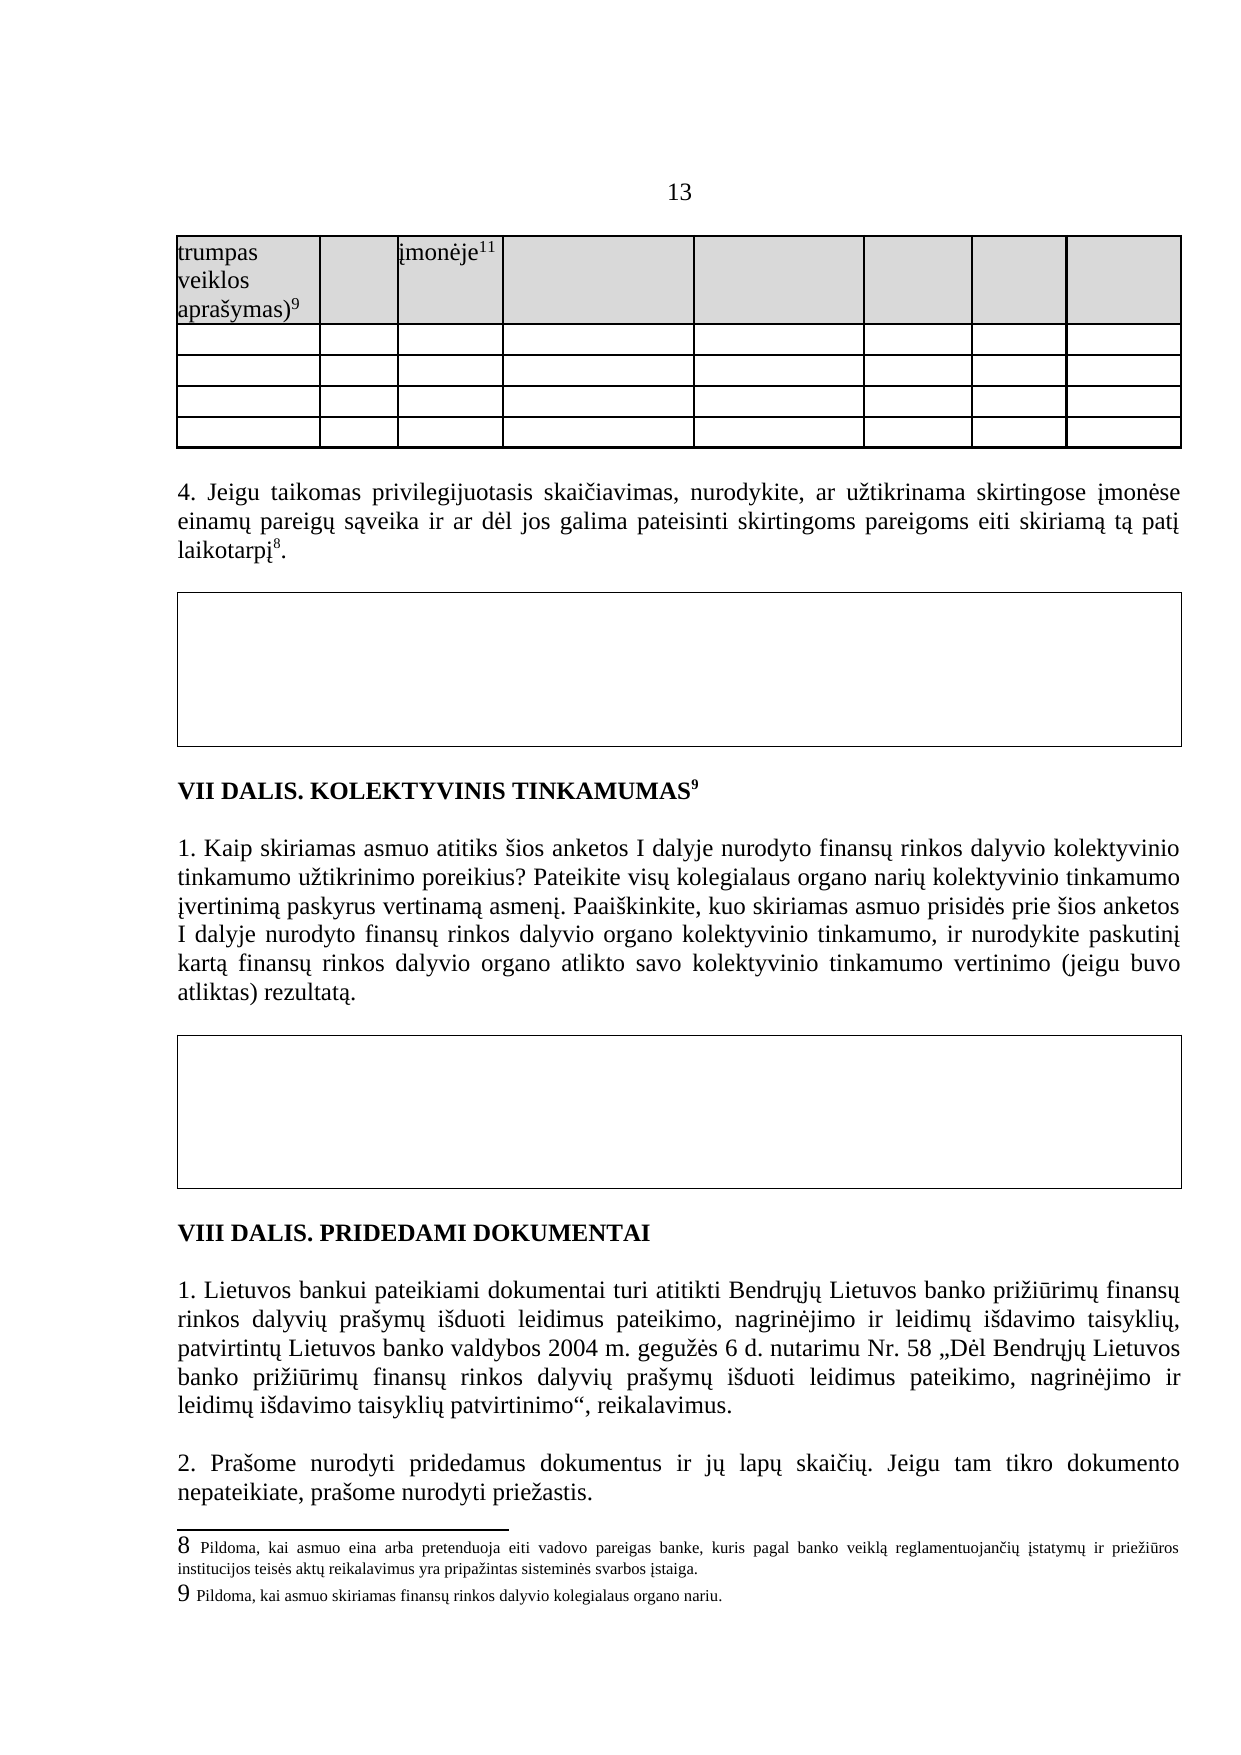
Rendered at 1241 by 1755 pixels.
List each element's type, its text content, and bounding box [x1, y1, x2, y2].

table_header [504, 237, 693, 323]
table_header [178, 1036, 1181, 1188]
table_header [1068, 237, 1180, 323]
table_cell [865, 418, 971, 446]
table_header [321, 237, 397, 323]
table_cell [321, 356, 397, 385]
text 1. Lietuvos bankui pateikiami dokumentai turi atitikti Bendrųjų Lietuvos banko prižiūrimų finansų rinkos dalyvių prašymų išduoti leidimus pateikimo, nagrinėjimo ir leidimų išdavimo taisyklių, patvirtintų Lietuvos banko valdybos 2004 m. gegužės 6 d. nutarimu Nr. 58 „Dėl Bendrųjų Lietuvos banko prižiūrimų finansų rinkos dalyvių prašymų išduoti leidimus pateikimo, nagrinėjimo ir leidimų išdavimo taisyklių patvirtinimo“, reikalavimus. [177, 1276, 1181, 1419]
text VIII DALIS. PRIDEDAMI DOKUMENTAI [177, 1218, 1181, 1247]
table_cell [399, 387, 502, 416]
table_cell [504, 387, 693, 416]
table_cell [178, 387, 319, 416]
table_header [178, 593, 1181, 746]
table_header įmonėje11 [399, 237, 502, 323]
table_cell [973, 356, 1065, 385]
table_cell [865, 356, 971, 385]
table_cell [695, 356, 863, 385]
table_cell [695, 325, 863, 354]
table_header [865, 237, 971, 323]
table_cell [321, 325, 397, 354]
table_cell [973, 418, 1065, 446]
table_cell [1068, 356, 1180, 385]
table_cell [504, 418, 693, 446]
table_cell [695, 387, 863, 416]
table_cell [178, 418, 319, 446]
table_cell [865, 387, 971, 416]
table_cell [1068, 418, 1180, 446]
table_cell [399, 325, 502, 354]
text 4. Jeigu taikomas privilegijuotasis skaičiavimas, nurodykite, ar užtikrinama skirtingose įmonėse einamų pareigų sąveika ir ar dėl jos galima pateisinti skirtingoms pareigoms eiti skiriamą tą patį laikotarpį. [177, 477, 1181, 563]
table_cell [399, 418, 502, 446]
table_cell [973, 325, 1065, 354]
text Pildoma, kai asmuo skiriamas finansų rinkos dalyvio kolegialaus organo nariu. [177, 1578, 1181, 1607]
table_cell [973, 387, 1065, 416]
table_cell [1068, 387, 1180, 416]
table_header [973, 237, 1065, 323]
table_header [695, 237, 863, 323]
text Pildoma, kai asmuo eina arba pretenduoja eiti vadovo pareigas banke, kuris pagal banko veiklą reglamentuojančių įstatymų ir priežiūros institucijos teisės aktų reikalavimus yra pripažintas sisteminės svarbos įstaiga. [177, 1530, 1181, 1578]
table_cell [504, 325, 693, 354]
table_cell [865, 325, 971, 354]
text VII DALIS. KOLEKTYVINIS TINKAMUMAS [177, 776, 1181, 804]
table_cell [504, 356, 693, 385]
text 1. Kaip skiriamas asmuo atitiks šios anketos I dalyje nurodyto finansų rinkos dalyvio kolektyvinio tinkamumo užtikrinimo poreikius? Pateikite visų kolegialaus organo narių kolektyvinio tinkamumo įvertinimą paskyrus vertinamą asmenį. Paaiškinkite, kuo skiriamas asmuo prisidės prie šios anketos I dalyje nurodyto finansų rinkos dalyvio organo kolektyvinio tinkamumo, ir nurodykite paskutinį kartą finansų rinkos dalyvio organo atlikto savo kolektyvinio tinkamumo vertinimo (jeigu buvo atliktas) rezultatą. [177, 833, 1181, 1006]
table_header trumpas veiklos aprašymas)9 [178, 237, 319, 323]
table_cell [178, 356, 319, 385]
table_cell [1068, 325, 1180, 354]
table_cell [695, 418, 863, 446]
table_cell [399, 356, 502, 385]
table_cell [321, 418, 397, 446]
table_cell [178, 325, 319, 354]
table_cell [321, 387, 397, 416]
text 2. Prašome nurodyti pridedamus dokumentus ir jų lapų skaičių. Jeigu tam tikro dokumento nepateikiate, prašome nurodyti priežastis. [177, 1448, 1181, 1506]
